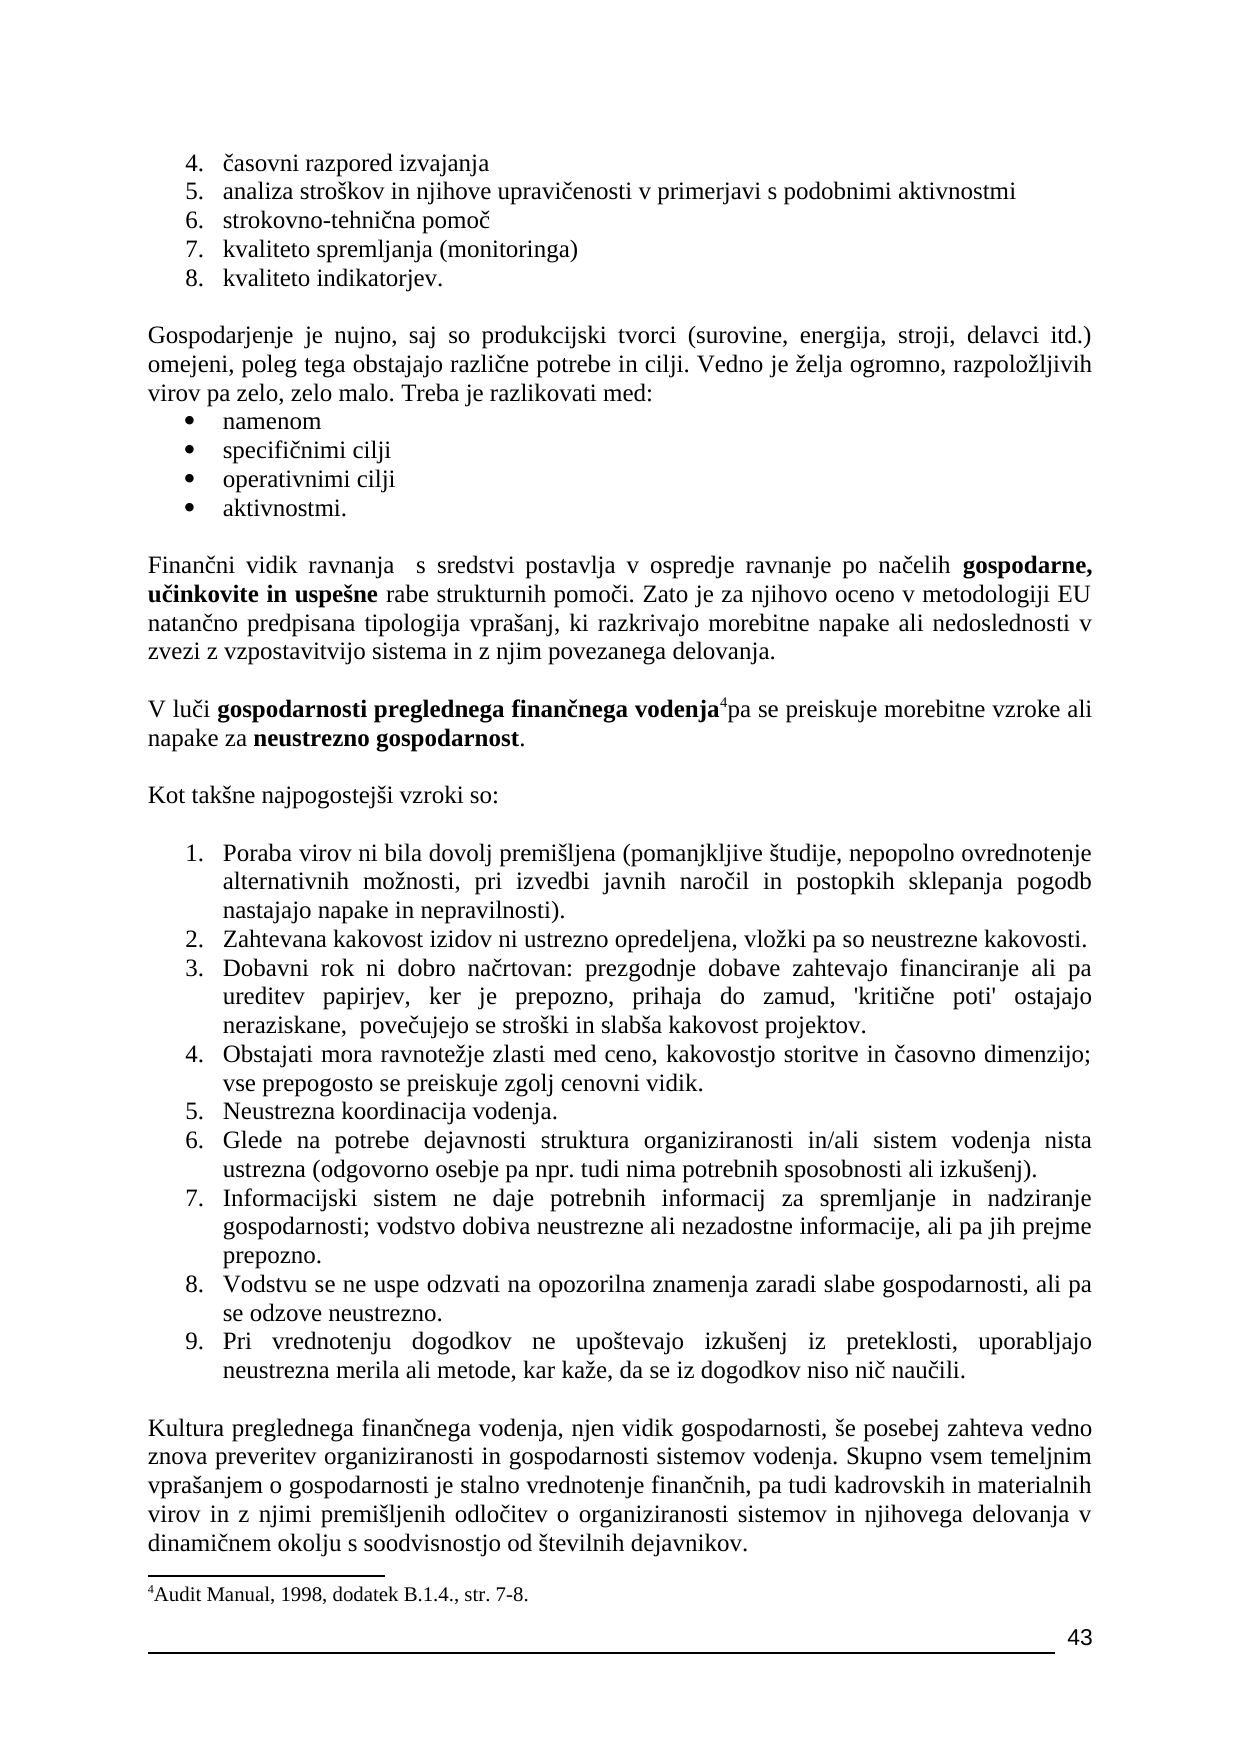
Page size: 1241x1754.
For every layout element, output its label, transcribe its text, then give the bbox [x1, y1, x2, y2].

list aktivnostmi. [185, 493, 1093, 521]
list Poraba virov ni bila dovolj premišljena (pomanjkljive študije, nepopolno ovrednotenje alternativnih možnosti, pri izvedbi javnih naročil in postopkih sklepanja pogodb nastajajo napake in nepravilnosti). [185, 838, 1093, 924]
list analiza stroškov in njihove upravičenosti v primerjavi s podobnimi aktivnostmi [185, 176, 1093, 205]
list Glede na potrebe dejavnosti struktura organiziranosti in/ali sistem vodenja nista ustrezna (odgovorno osebje pa npr. tudi nima potrebnih sposobnosti ali izkušenj). [185, 1125, 1093, 1183]
list operativnimi cilji [185, 464, 1093, 493]
list Vodstvu se ne uspe odzvati na opozorilna znamenja zaradi slabe gospodarnosti, ali pa se odzove neustrezno. [185, 1269, 1093, 1326]
text V luči gospodarnosti preglednega finančnega vodenjapa se preiskuje morebitne vzroke ali napake za neustrezno gospodarnost. [148, 694, 1093, 751]
text Audit Manual, 1998, dodatek B.1.4., str. 7-8. [148, 1582, 1093, 1606]
list Dobavni rok ni dobro načrtovan: prezgodnje dobave zahtevajo financiranje ali pa ureditev papirjev, ker je prepozno, prihaja do zamud, 'kritične poti' ostajajo neraziskane, povečujejo se stroški in slabša kakovost projektov. [185, 953, 1093, 1039]
text Kultura preglednega finančnega vodenja, njen vidik gospodarnosti, še posebej zahteva vedno znova preveritev organiziranosti in gospodarnosti sistemov vodenja. Skupno vsem temeljnim vprašanjem o gospodarnosti je stalno vrednotenje finančnih, pa tudi kadrovskih in materialnih virov in z njimi premišljenih odločitev o organiziranosti sistemov in njihovega delovanja v dinamičnem okolju s soodvisnostjo od številnih dejavnikov. [148, 1413, 1093, 1556]
text Finančni vidik ravnanja s sredstvi postavlja v ospredje ravnanje po načelih gospodarne, učinkovite in uspešne rabe strukturnih pomoči. Zato je za njihovo oceno v metodologiji EU natančno predpisana tipologija vprašanj, ki razkrivajo morebitne napake ali nedoslednosti v zvezi z vzpostavitvijo sistema in z njim povezanega delovanja. [148, 550, 1093, 665]
list Neustrezna koordinacija vodenja. [185, 1096, 1093, 1125]
list Informacijski sistem ne daje potrebnih informacij za spremljanje in nadziranje gospodarnosti; vodstvo dobiva neustrezne ali nezadostne informacije, ali pa jih prejme prepozno. [185, 1183, 1093, 1269]
list specifičnimi cilji [185, 435, 1093, 464]
list namenom [185, 406, 1093, 435]
list kvaliteto indikatorjev. [185, 263, 1093, 291]
list kvaliteto spremljanja (monitoringa) [185, 234, 1093, 263]
list Obstajati mora ravnotežje zlasti med ceno, kakovostjo storitve in časovno dimenzijo; vse prepogosto se preiskuje zgolj cenovni vidik. [185, 1039, 1093, 1096]
text Kot takšne najpogostejši vzroki so: [148, 780, 1093, 809]
list Zahtevana kakovost izidov ni ustrezno opredeljena, vložki pa so neustrezne kakovosti. [185, 924, 1093, 953]
text Gospodarjenje je nujno, saj so produkcijski tvorci (surovine, energija, stroji, delavci itd.) omejeni, poleg tega obstajajo različne potrebe in cilji. Vedno je želja ogromno, razpoložljivih virov pa zelo, zelo malo. Treba je razlikovati med: [148, 320, 1093, 406]
list časovni razpored izvajanja [185, 148, 1093, 176]
list Pri vrednotenju dogodkov ne upoštevajo izkušenj iz preteklosti, uporabljajo neustrezna merila ali metode, kar kaže, da se iz dogodkov niso nič naučili. [185, 1326, 1093, 1384]
list strokovno-tehnična pomoč [185, 205, 1093, 234]
